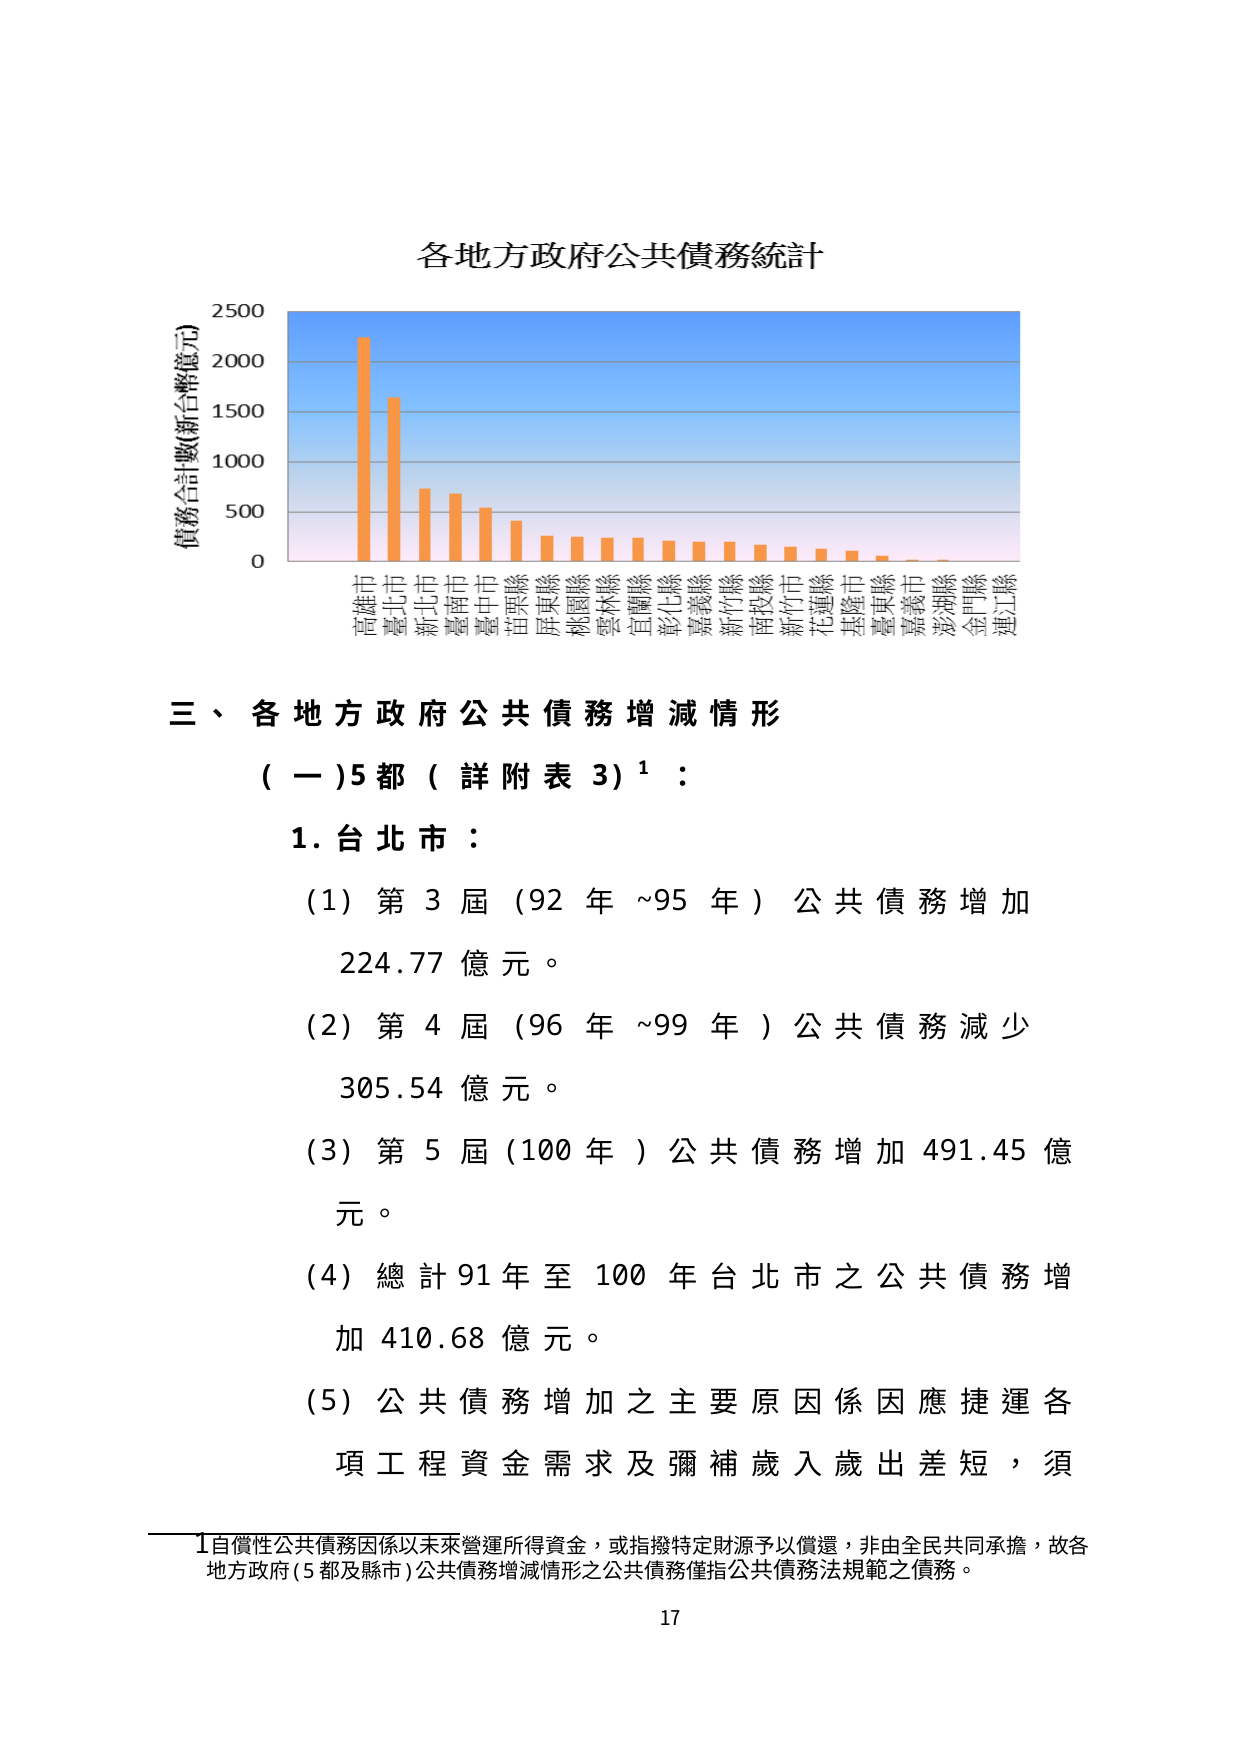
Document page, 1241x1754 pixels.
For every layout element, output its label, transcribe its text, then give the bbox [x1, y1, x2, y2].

text (5)公共債務增加之主要原因係因應捷運各項工程資金需求及彌補歲入歲出差短，須 [250, 1358, 1078, 1483]
text 三、各地方政府公共債務增減情形 [162, 671, 1078, 733]
text (一)5都(詳附表3) ： [221, 733, 1078, 795]
text (3)第5屆(100年)公共債務增加491.45億元。 [250, 1108, 1078, 1233]
text (4)總計91年至100年台北市之公共債務增加410.68億元。 [250, 1233, 1078, 1358]
text 1.台北市： [250, 795, 1078, 858]
text 自償性公共債務因係以未來營運所得資金，或指撥特定財源予以償還，非由全民共同承擔，故各地方政府(5都及縣市)公共債務增減情形之公共債務僅指公共債務法規範之債務。 [193, 1534, 1092, 1584]
text (1)第3屆(92年~95年) 公共債務增加224.77億元。 [250, 858, 1078, 983]
text (2)第4屆(96年~99年)公共債務減少305.54億元。 [250, 983, 1078, 1108]
